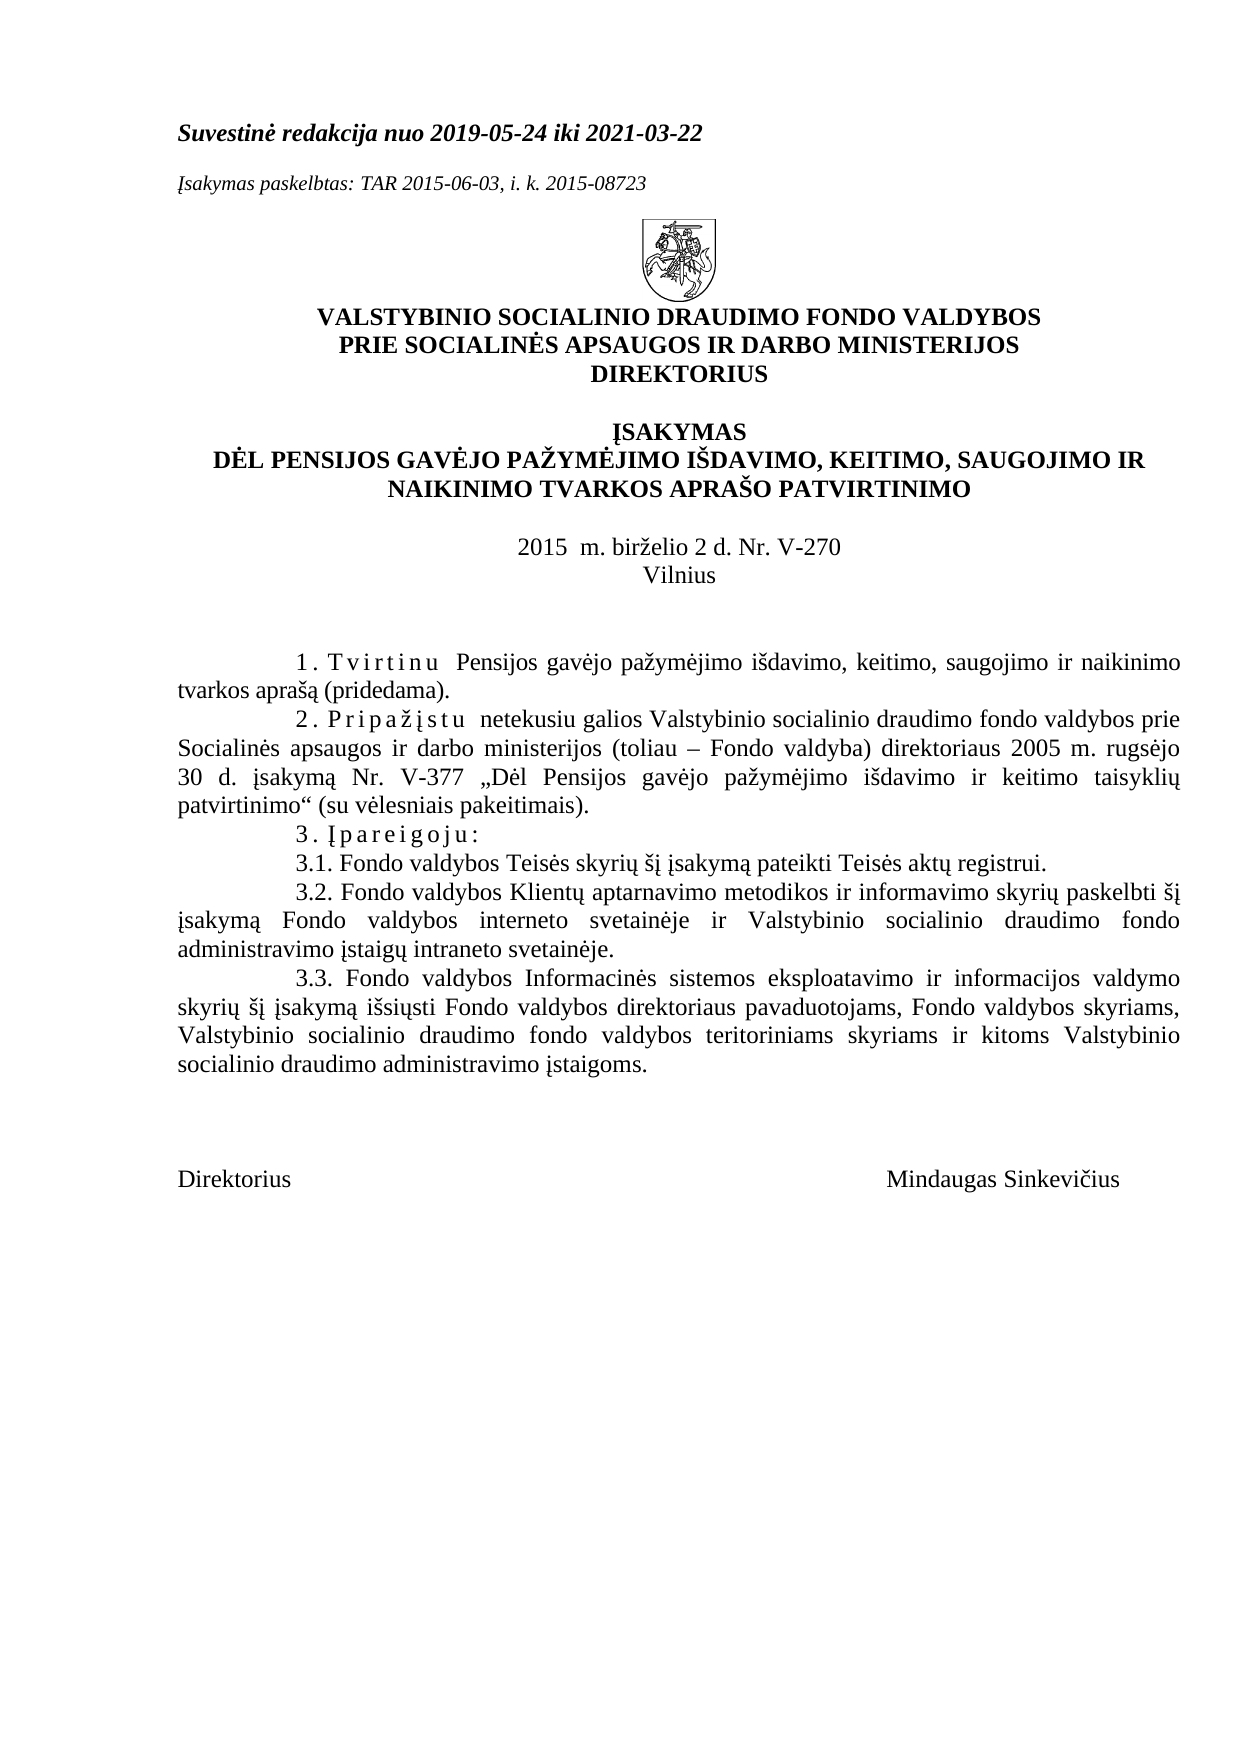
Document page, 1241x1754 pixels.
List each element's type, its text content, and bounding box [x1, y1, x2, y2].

text Vilnius [177, 561, 1181, 589]
text 3. Įpareigoju: [177, 819, 1181, 848]
text DĖL PENSIJOS GAVĖJO PAŽYMĖJIMO IŠDAVIMO, KEITIMO, SAUGOJIMO IR NAIKINIMO TVARKOS APRAŠO patvirtinimo [177, 446, 1181, 503]
text Įsakymas paskelbtas: TAR 2015-06-03, i. k. 2015-08723 [177, 171, 1181, 195]
text 2015 m. birželio 2 d. Nr. V-270 [177, 532, 1181, 561]
text 3.3. Fondo valdybos Informacinės sistemos eksploatavimo ir informacijos valdymo skyrių šį įsakymą išsiųsti Fondo valdybos direktoriaus pavaduotojams, Fondo valdybos skyriams, Valstybinio socialinio draudimo fondo valdybos teritoriniams skyriams ir kitoms Valstybinio socialinio draudimo administravimo įstaigoms. [177, 963, 1181, 1078]
text 3.2. Fondo valdybos Klientų aptarnavimo metodikos ir informavimo skyrių paskelbti šį įsakymą Fondo valdybos interneto svetainėje ir Valstybinio socialinio draudimo fondo administravimo įstaigų intraneto svetainėje. [177, 877, 1181, 963]
text Suvestinė redakcija nuo 2019-05-24 iki 2021-03-22 [177, 118, 1181, 147]
text ĮSAKYMAS [177, 417, 1181, 446]
text 3.1. Fondo valdybos Teisės skyrių šį įsakymą pateikti Teisės aktų registrui. [177, 848, 1181, 877]
text Direktorius Mindaugas Sinkevičius [177, 1164, 1181, 1193]
text VALSTYBINIO SOCIALINIO DRAUDIMO FONDO VALDYBOS [177, 302, 1181, 331]
text PRIE SOCIALINĖS APSAUGOS IR DARBO MINISTERIJOS [177, 331, 1181, 359]
text 1. Tvirtinu Pensijos gavėjo pažymėjimo išdavimo, keitimo, saugojimo ir naikinimo tvarkos aprašą (pridedama). [177, 647, 1181, 704]
text DIREKTORIUS [177, 359, 1181, 388]
text 2. Pripažįstu netekusiu galios Valstybinio socialinio draudimo fondo valdybos prie Socialinės apsaugos ir darbo ministerijos (toliau – Fondo valdyba) direktoriaus 2005 m. rugsėjo 30 d. įsakymą Nr. V-377 „Dėl Pensijos gavėjo pažymėjimo išdavimo ir keitimo taisyklių patvirtinimo“ (su vėlesniais pakeitimais). [177, 704, 1181, 819]
